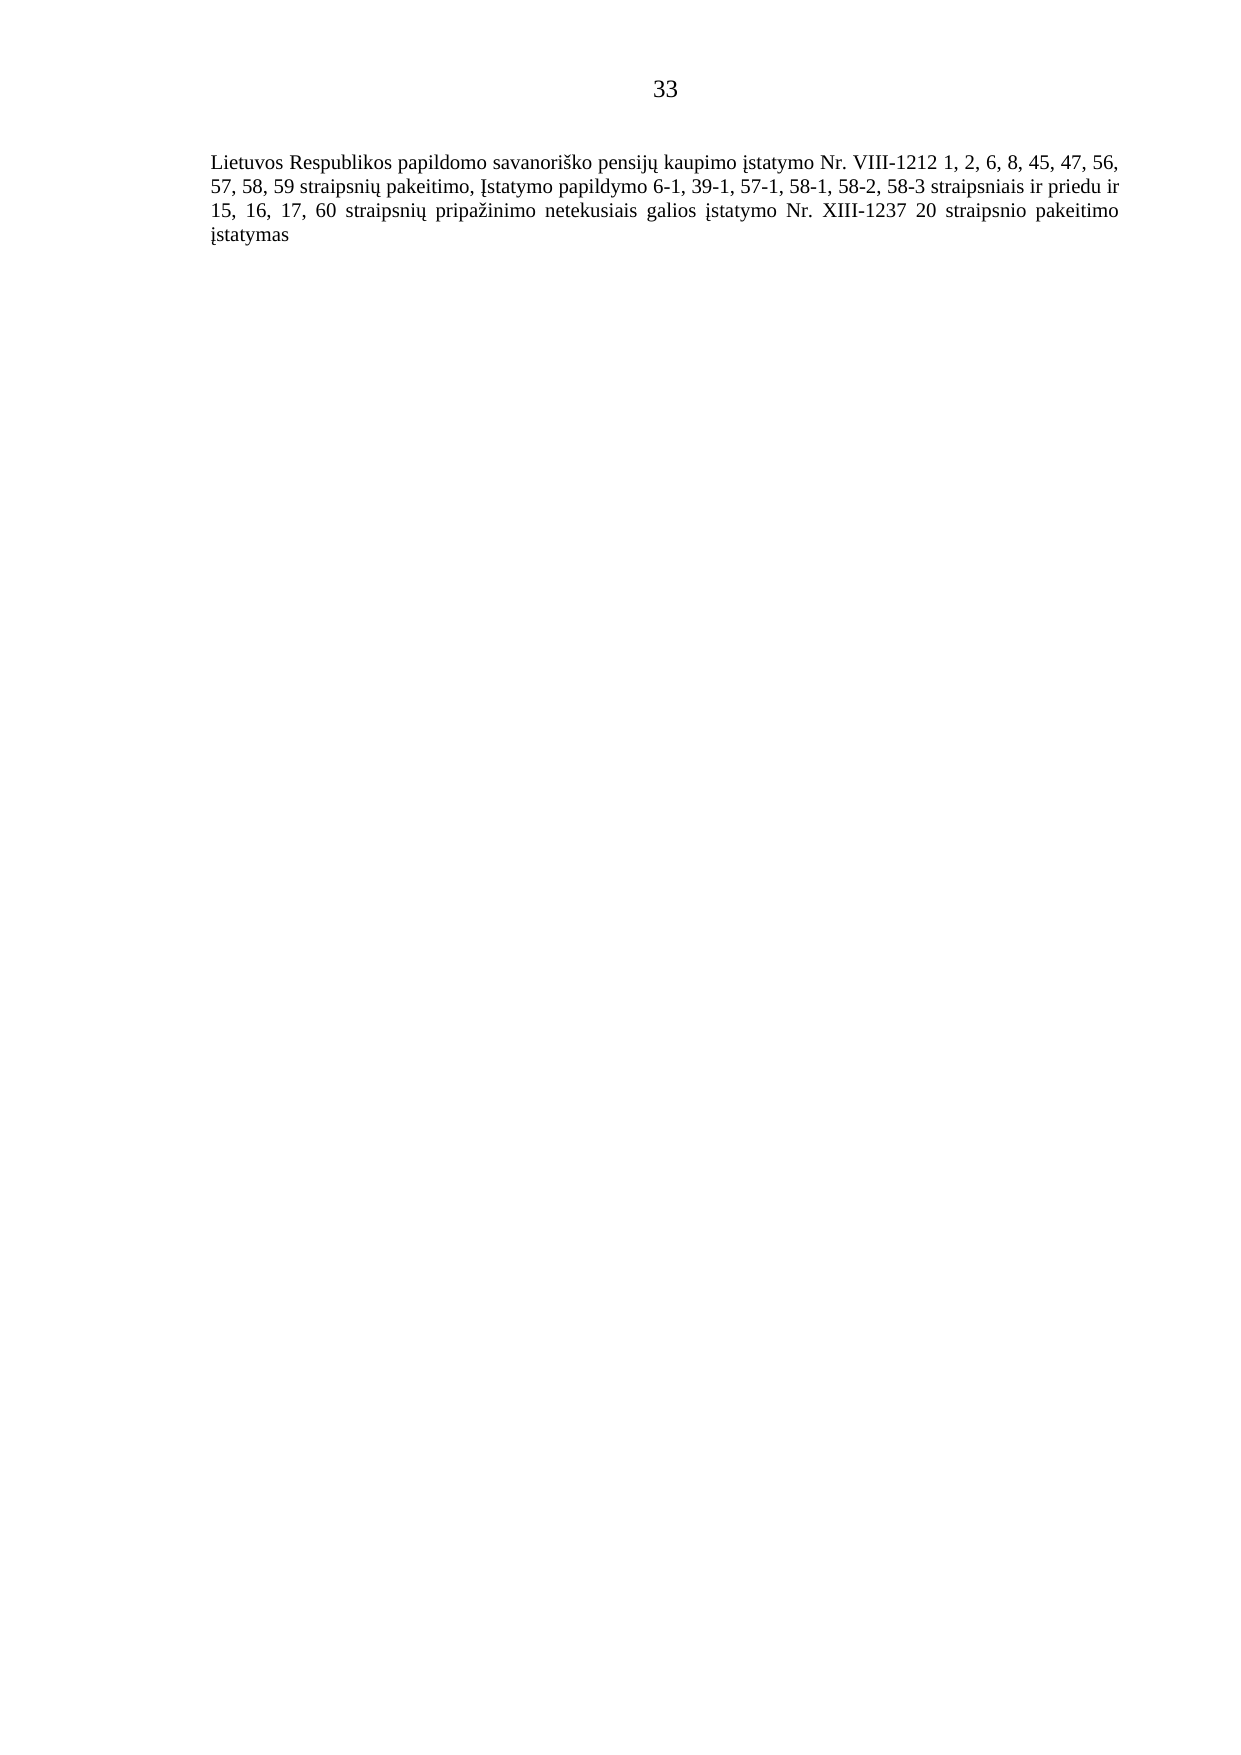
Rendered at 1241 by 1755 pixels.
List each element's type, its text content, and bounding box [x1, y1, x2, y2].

text Lietuvos Respublikos papildomo savanoriško pensijų kaupimo įstatymo Nr. VIII-1212 1, 2, 6, 8, 45, 47, 56, 57, 58, 59 straipsnių pakeitimo, Įstatymo papildymo 6-1, 39-1, 57-1, 58-1, 58-2, 58-3 straipsniais ir priedu ir 15, 16, 17, 60 straipsnių pripažinimo netekusiais galios įstatymo Nr. XIII-1237 20 straipsnio pakeitimo įstatymas [210, 150, 1120, 246]
